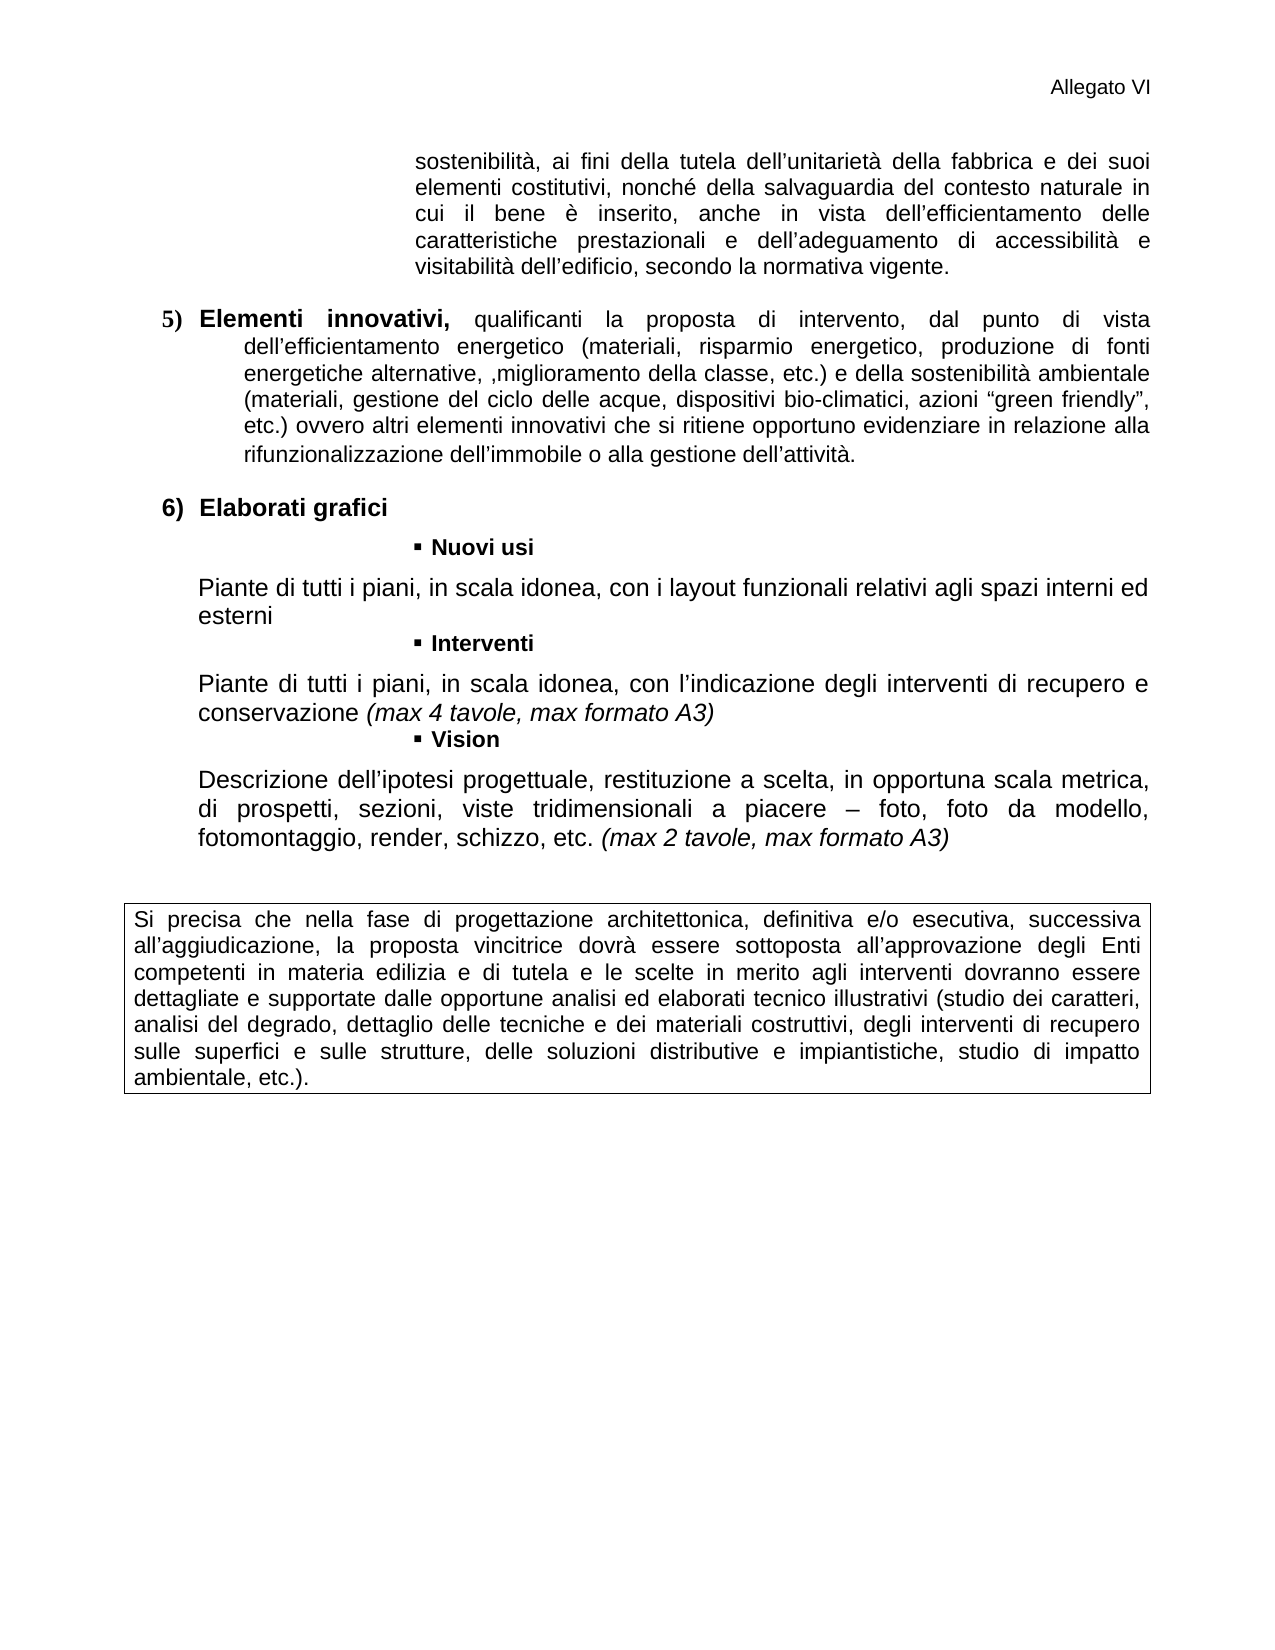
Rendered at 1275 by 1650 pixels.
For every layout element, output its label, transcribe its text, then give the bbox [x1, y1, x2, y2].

text Si precisa che nella fase di progettazione architettonica, definitiva e/o esecutiva, successiva all’aggiudicazione, la proposta vincitrice dovrà essere sottoposta all’approvazione degli Enti competenti in materia edilizia e di tutela e le scelte in merito agli interventi dovranno essere dettagliate e supportate dalle opportune analisi ed elaborati tecnico illustrativi (studio dei caratteri, analisi del degrado, dettaglio delle tecniche e dei materiali costruttivi, degli interventi di recupero sulle superfici e sulle strutture, delle soluzioni distributive e impiantistiche, studio di impatto ambientale, etc.). [125, 904, 1150, 1093]
list Interventi [412, 630, 1151, 656]
text Piante di tutti i piani, in scala idonea, con l’indicazione degli interventi di recupero e conservazione (max 4 tavole, max formato A3) [198, 669, 1151, 726]
text Descrizione dell’ipotesi progettuale, restituzione a scelta, in opportuna scala metrica, di prospetti, sezioni, viste tridimensionali a piacere – foto, foto da modello, fotomontaggio, render, schizzo, etc. (max 2 tavole, max formato A3) [198, 765, 1151, 852]
list Vision [412, 726, 1151, 753]
list Elaborati grafici [162, 492, 1151, 521]
list sostenibilità, ai fini della tutela dell’unitarietà della fabbrica e dei suoi elementi costitutivi, nonché della salvaguardia del contesto naturale in cui il bene è inserito, anche in vista dell’efficientamento delle caratteristiche prestazionali e dell’adeguamento di accessibilità e visitabilità dell’edificio, secondo la normativa vigente. [348, 148, 1151, 279]
list Nuovi usi [412, 534, 1151, 560]
text Piante di tutti i piani, in scala idonea, con i layout funzionali relativi agli spazi interni ed esterni [198, 573, 1151, 630]
list Elementi innovativi, qualificanti la proposta di intervento, dal punto di vista dell’efficientamento energetico (materiali, risparmio energetico, produzione di fonti energetiche alternative, ,miglioramento della classe, etc.) e della sostenibilità ambientale (materiali, gestione del ciclo delle acque, dispositivi bio-climatici, azioni “green friendly”, etc.) ovvero altri elementi innovativi che si ritiene opportuno evidenziare in relazione alla rifunzionalizzazione dell’immobile o alla gestione dell’attività. [162, 304, 1151, 467]
